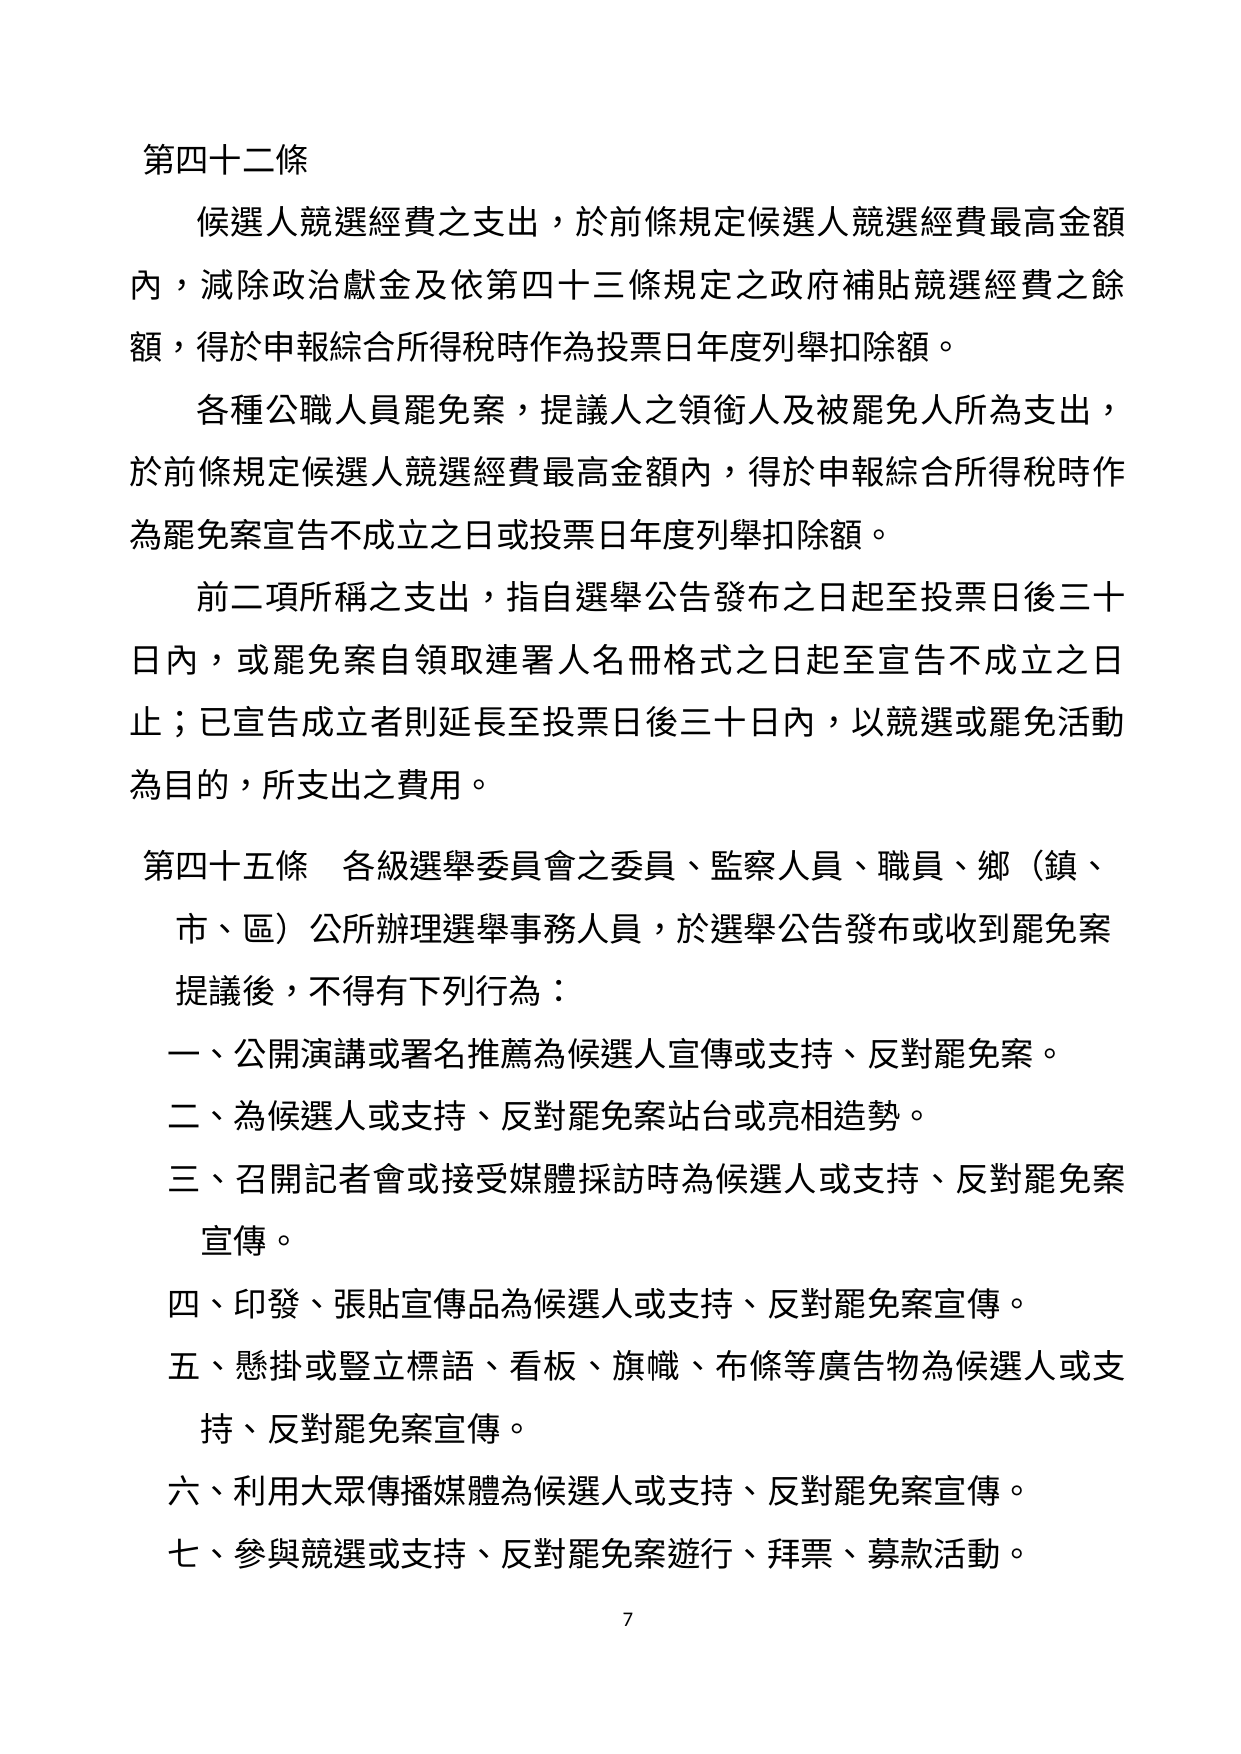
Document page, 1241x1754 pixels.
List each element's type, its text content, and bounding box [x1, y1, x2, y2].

table_cell 第四十五條 各級選舉委員會之委員、監察人員、職員、鄉（鎮、市、區）公所辦理選舉事務人員，於選舉公告發布或收到罷免案提議後，不得有下列行為： 一、公開演講或署名推薦為候選人宣傳或支持、反對罷免案。 二、為候選人或支持、反對罷免案站台或亮相造勢。 三、召開記者會或接受媒體採訪時為候選人或支持、反對罷免案宣傳。 四、印發、張貼宣傳品為候選人或支持、反對罷免案宣傳。 五、懸掛或豎立標語、看板、旗幟、布條等廣告物為候選人或支持、反對罷免案宣傳。 六、利用大眾傳播媒體為候選人或支持、反對罷免案宣傳。 七、參與競選或支持、反對罷免案遊行、拜票、募款活動。 [118, 804, 1137, 1572]
table_cell 第四十二條 候選人競選經費之支出，於前條規定候選人競選經費最高金額內，減除政治獻金及依第四十三條規定之政府補貼競選經費之餘額，得於申報綜合所得稅時作為投票日年度列舉扣除額。 各種公職人員罷免案，提議人之領銜人及被罷免人所為支出，於前條規定候選人競選經費最高金額內，得於申報綜合所得稅時作為罷免案宣告不成立之日或投票日年度列舉扣除額。 前二項所稱之支出，指自選舉公告發布之日起至投票日後三十日內，或罷免案自領取連署人名冊格式之日起至宣告不成立之日止；已宣告成立者則延長至投票日後三十日內，以競選或罷免活動為目的，所支出之費用。 [118, 98, 1137, 804]
